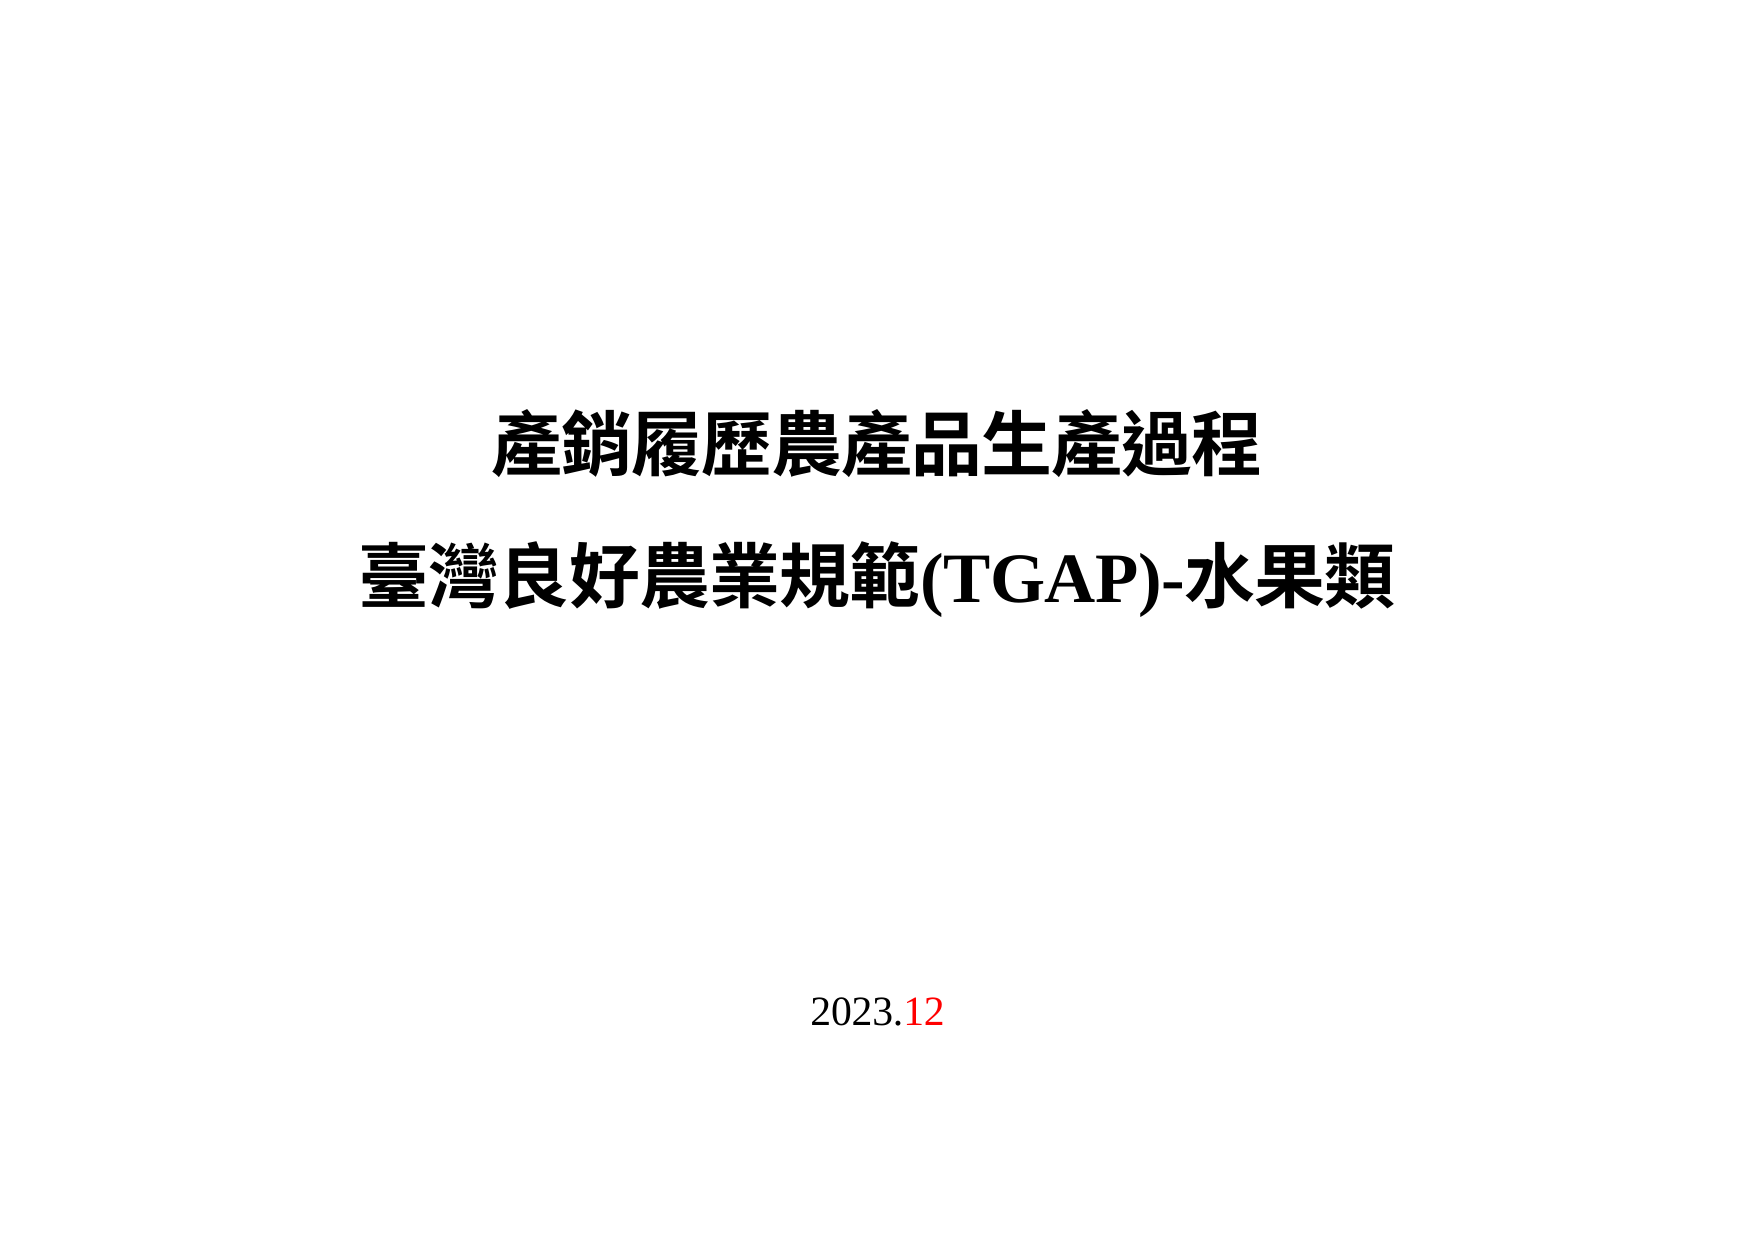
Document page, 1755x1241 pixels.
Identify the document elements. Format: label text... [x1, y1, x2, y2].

text 2023.12 [58, 987, 1696, 1035]
text 產銷履歷農產品生產過程 [58, 388, 1696, 491]
text 臺灣良好農業規範(TGAP)-水果類 [58, 520, 1696, 623]
